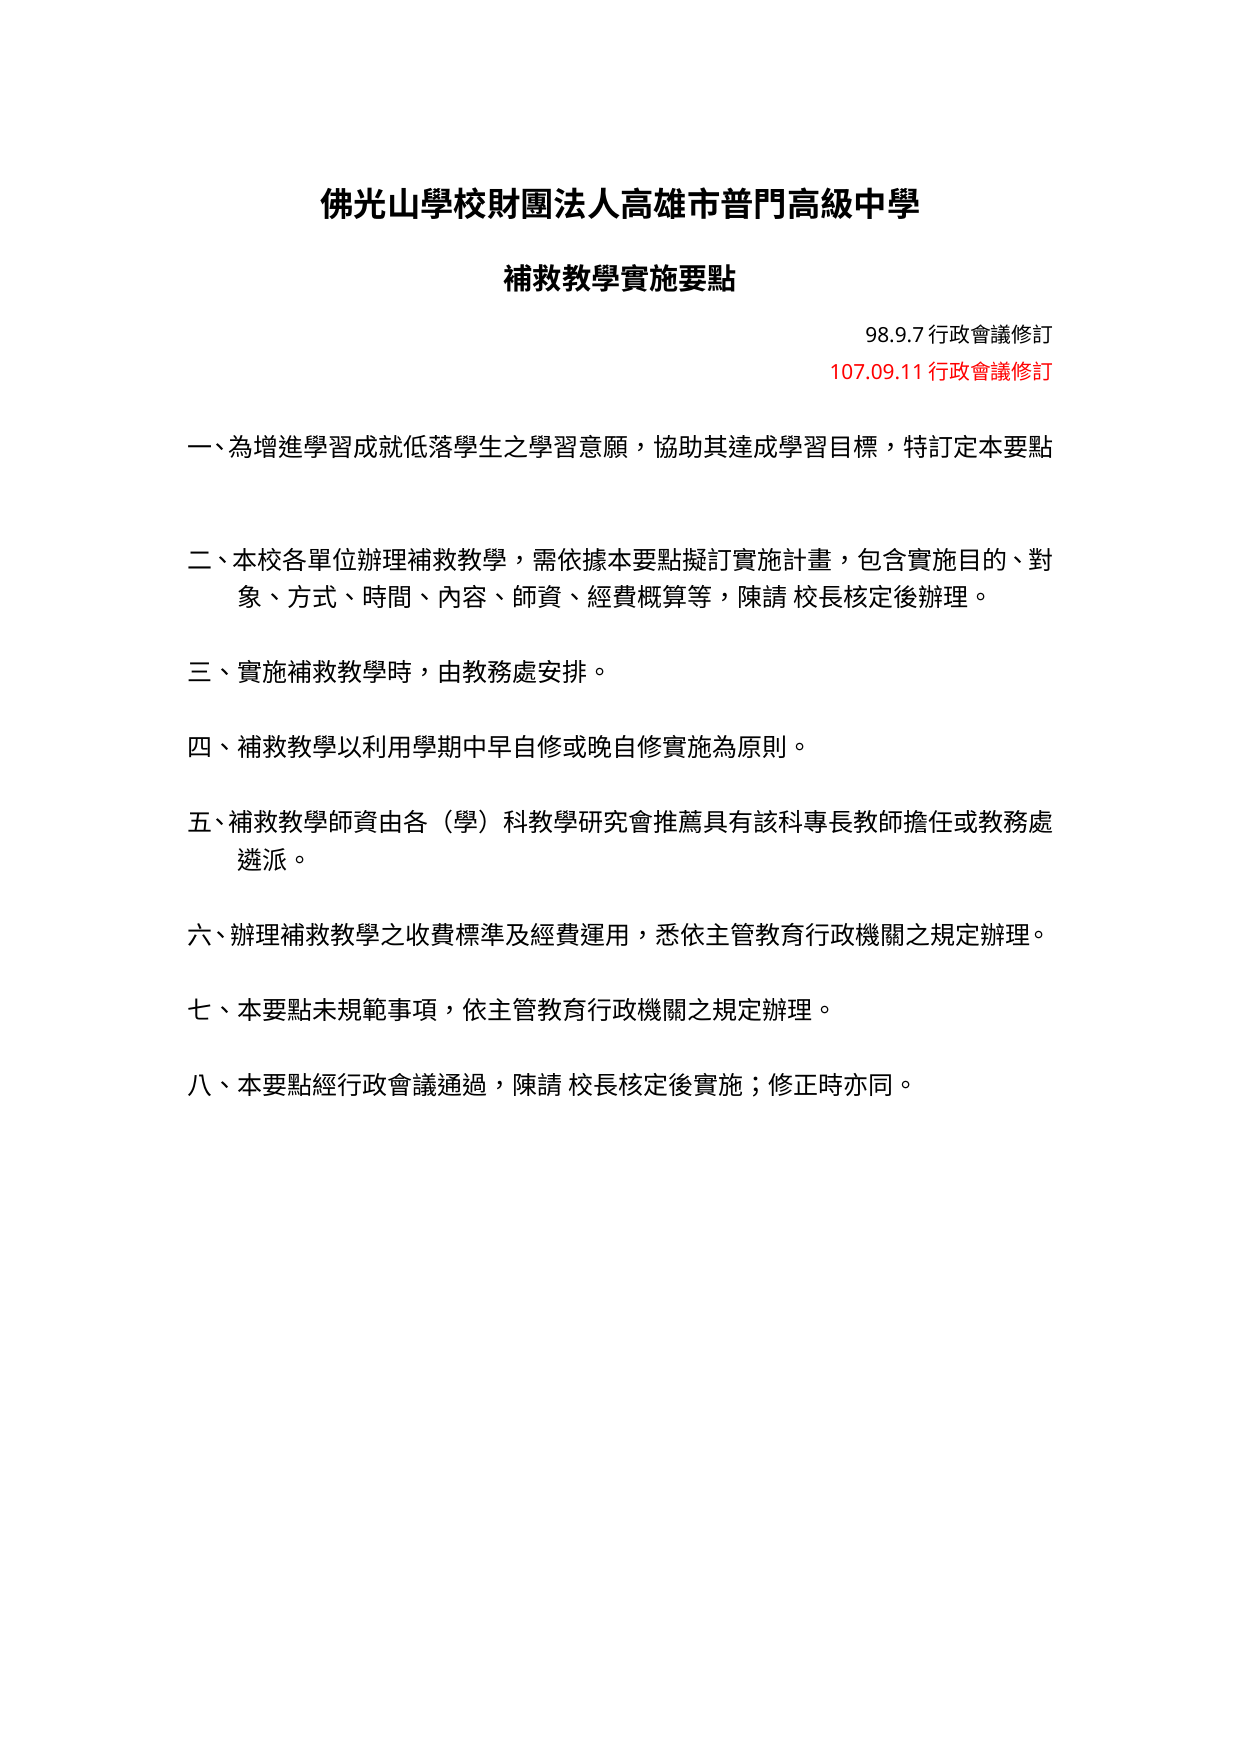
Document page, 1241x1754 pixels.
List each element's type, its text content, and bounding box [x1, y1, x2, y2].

text 五、補救教學師資由各（學）科教學研究會推薦具有該科專長教師擔任或教務處 [187, 802, 1053, 839]
text 補救教學實施要點 [187, 239, 1053, 314]
text 一、為增進學習成就低落學生之學習意願，協助其達成學習目標，特訂定本要點。 [187, 427, 1053, 502]
text 七、本要點未規範事項，依主管教育行政機關之規定辦理。 [187, 989, 1053, 1027]
text 八、本要點經行政會議通過，陳請 校長核定後實施；修正時亦同。 [187, 1064, 1053, 1102]
text 107.09.11行政會議修訂 [187, 352, 1053, 389]
text 遴派。 [187, 839, 1053, 877]
text 佛光山學校財團法人高雄市普門高級中學 [187, 164, 1053, 239]
text 二、本校各單位辦理補救教學，需依據本要點擬訂實施計畫，包含實施目的、對 [187, 539, 1053, 577]
text 六、辦理補救教學之收費標準及經費運用，悉依主管教育行政機關之規定辦理。 [187, 914, 1053, 952]
text 象、方式、時間、內容、師資、經費概算等，陳請 校長核定後辦理。 [187, 577, 1053, 614]
text 四、補救教學以利用學期中早自修或晚自修實施為原則。 [187, 727, 1053, 764]
text 98.9.7行政會議修訂 [187, 314, 1053, 352]
text 三、實施補救教學時，由教務處安排。 [187, 652, 1053, 689]
